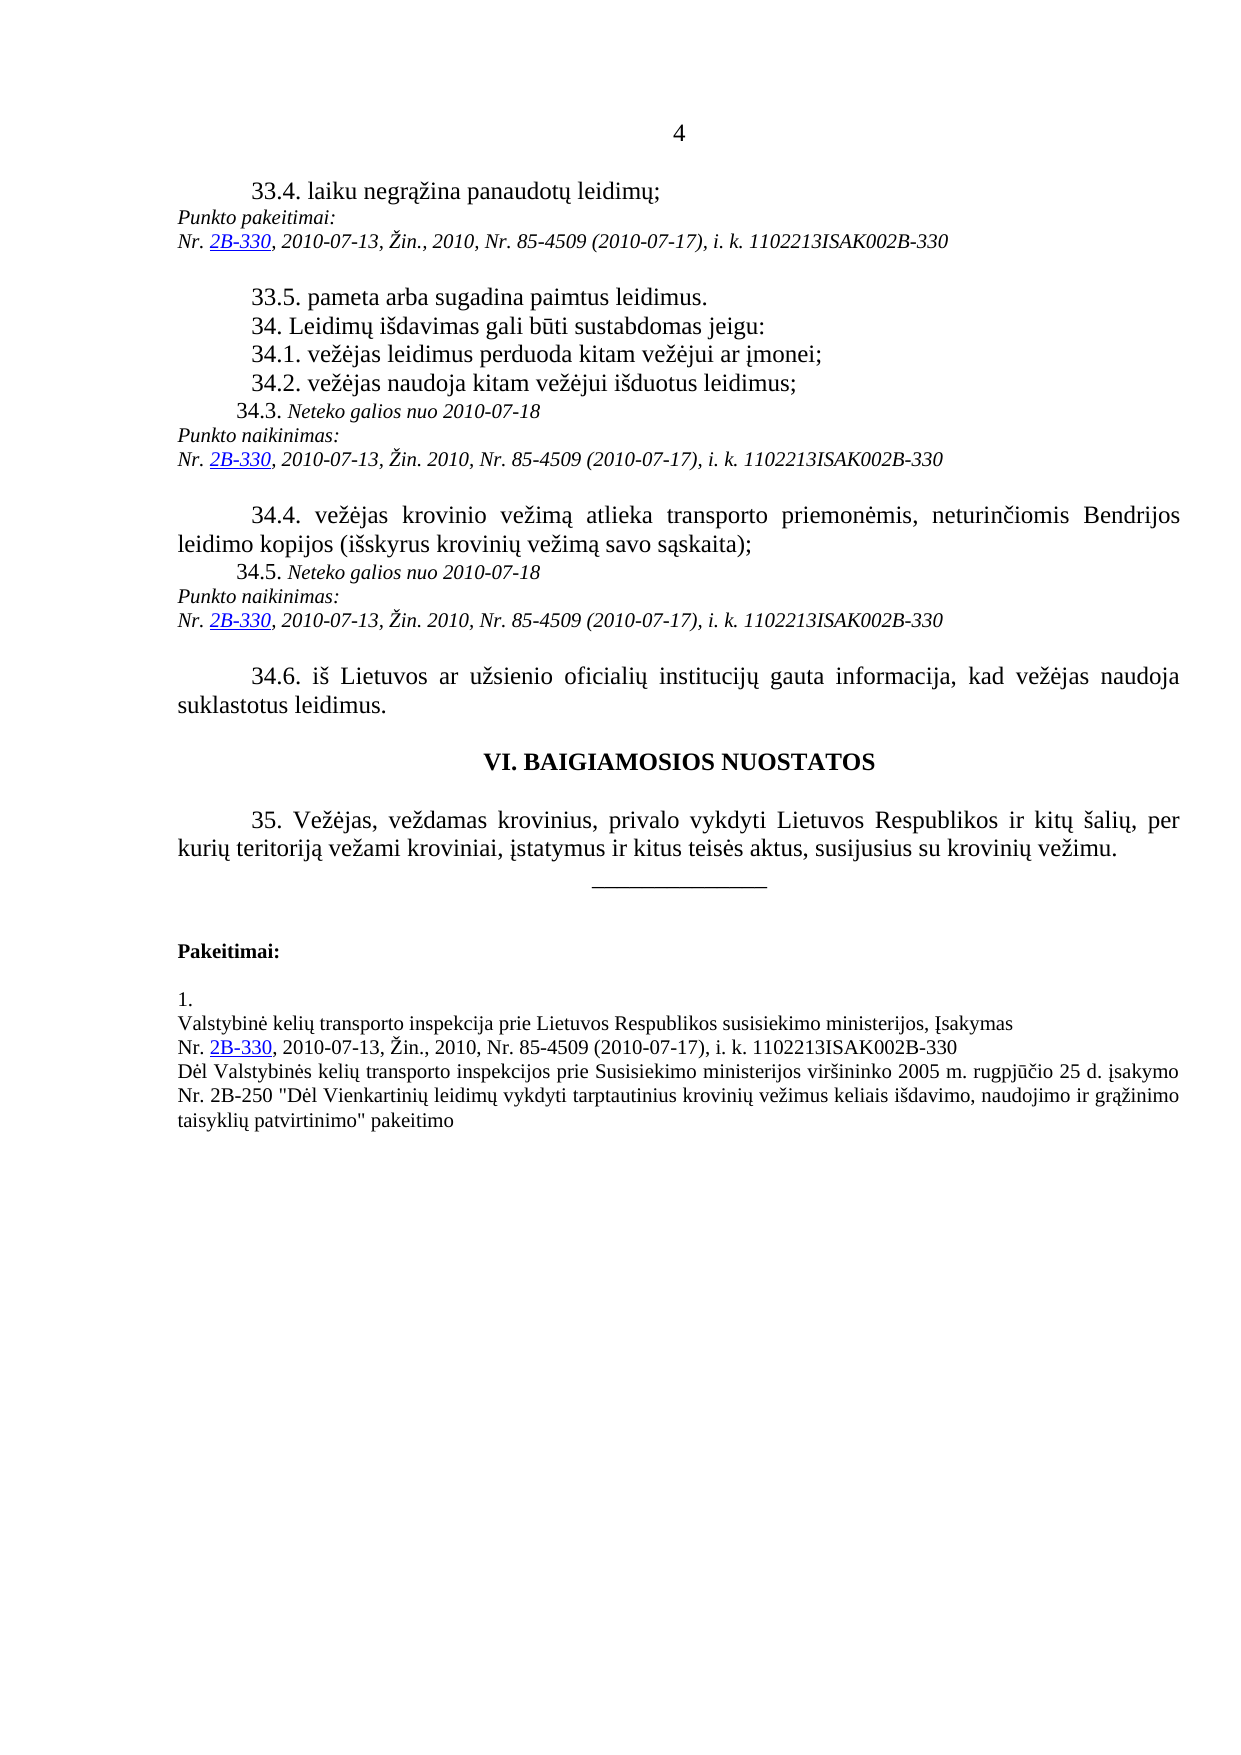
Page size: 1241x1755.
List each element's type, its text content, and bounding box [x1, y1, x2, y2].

text 34.6. iš Lietuvos ar užsienio oficialių institucijų gauta informacija, kad vežėjas naudoja suklastotus leidimus. [177, 661, 1181, 718]
text 34. Leidimų išdavimas gali būti sustabdomas jeigu: [177, 311, 1181, 339]
text ______________ [177, 862, 1181, 891]
text Punkto naikinimas: [177, 584, 1181, 608]
text Nr. 2B-330, 2010-07-13, Žin., 2010, Nr. 85-4509 (2010-07-17), i. k. 1102213ISAK002B-330 [177, 1035, 1181, 1059]
text 34.1. vežėjas leidimus perduoda kitam vežėjui ar įmonei; [177, 339, 1181, 368]
text 33.5. pameta arba sugadina paimtus leidimus. [177, 282, 1181, 311]
text Nr. 2B-330, 2010-07-13, Žin., 2010, Nr. 85-4509 (2010-07-17), i. k. 1102213ISAK002B-330 [177, 229, 1181, 253]
text 34.5. Neteko galios nuo 2010-07-18 [177, 558, 1181, 584]
text Punkto pakeitimai: [177, 205, 1181, 229]
text 34.4. vežėjas krovinio vežimą atlieka transporto priemonėmis, neturinčiomis Bendrijos leidimo kopijos (išskyrus krovinių vežimą savo sąskaita); [177, 500, 1181, 558]
text Nr. 2B-330, 2010-07-13, Žin. 2010, Nr. 85-4509 (2010-07-17), i. k. 1102213ISAK002B-330 [177, 447, 1181, 471]
text 33.4. laiku negrąžina panaudotų leidimų; [177, 176, 1181, 205]
text Pakeitimai: [177, 939, 1181, 963]
text 1. [177, 987, 1181, 1011]
text VI. BAIGIAMOSIOS NUOSTATOS [177, 747, 1181, 776]
text 34.2. vežėjas naudoja kitam vežėjui išduotus leidimus; [177, 368, 1181, 397]
text Nr. 2B-330, 2010-07-13, Žin. 2010, Nr. 85-4509 (2010-07-17), i. k. 1102213ISAK002B-330 [177, 608, 1181, 632]
text 35. Vežėjas, veždamas krovinius, privalo vykdyti Lietuvos Respublikos ir kitų šalių, per kurių teritoriją vežami kroviniai, įstatymus ir kitus teisės aktus, susijusius su krovinių vežimu. [177, 805, 1181, 862]
text Dėl Valstybinės kelių transporto inspekcijos prie Susisiekimo ministerijos viršininko 2005 m. rugpjūčio 25 d. įsakymo Nr. 2B-250 "Dėl Vienkartinių leidimų vykdyti tarptautinius krovinių vežimus keliais išdavimo, naudojimo ir grąžinimo taisyklių patvirtinimo" pakeitimo [177, 1059, 1181, 1132]
text Valstybinė kelių transporto inspekcija prie Lietuvos Respublikos susisiekimo ministerijos, Įsakymas [177, 1011, 1181, 1035]
text Punkto naikinimas: [177, 423, 1181, 447]
text 34.3. Neteko galios nuo 2010-07-18 [177, 397, 1181, 423]
